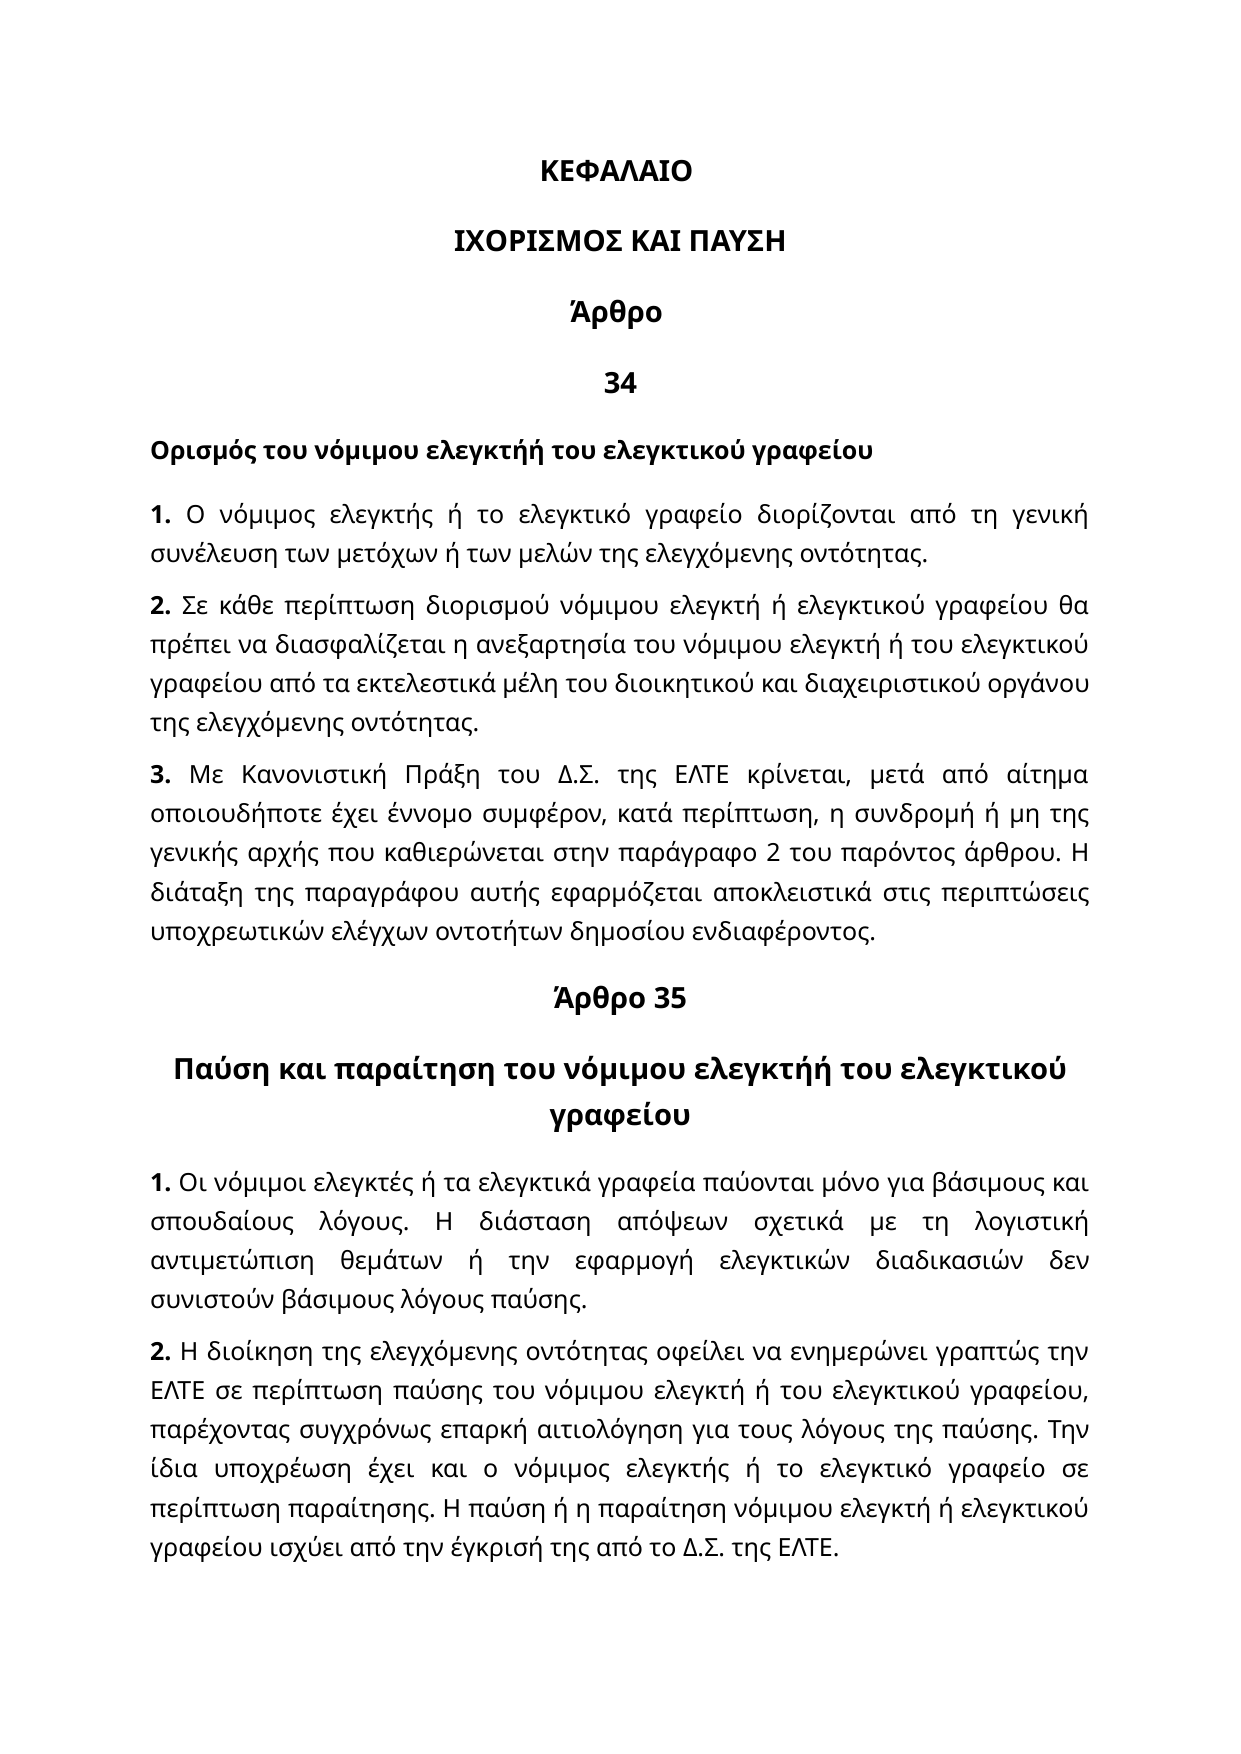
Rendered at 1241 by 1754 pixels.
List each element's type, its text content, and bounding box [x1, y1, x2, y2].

subtitle Άρθρο [150, 291, 1090, 331]
text 2. Η διοίκηση της ελεγχόμενης οντότητας οφείλει να ενημερώνει γραπτώς την ΕΛΤΕ σε περίπτωση παύσης του νόμιμου ελεγκτή ή του ελεγκτικού γραφείου, παρέχοντας συγχρόνως επαρκή αιτιολόγηση για τους λόγους της παύσης. Την ίδια υποχρέωση έχει και ο νόμιμος ελεγκτής ή το ελεγκτικό γραφείο σε περίπτωση παραίτησης. Η παύση ή η παραίτηση νόμιμου ελεγκτή ή ελεγκτικού γραφείου ισχύει από την έγκρισή της από το Δ.Σ. της ΕΛΤΕ. [150, 1333, 1090, 1563]
subtitle 34 [150, 362, 1090, 402]
text 1. Ο νόμιμος ελεγκτής ή το ελεγκτικό γραφείο διορίζονται από τη γενική συνέλευση των μετόχων ή των μελών της ελεγχόμενης οντότητας. [150, 497, 1090, 570]
subtitle Παύση και παραίτηση του νόμιμου ελεγκτήή του ελεγκτικού γραφείου [150, 1048, 1090, 1133]
text 3. Με Κανονιστική Πράξη του Δ.Σ. της ΕΛΤΕ κρίνεται, μετά από αίτημα οποιουδήποτε έχει έννομο συμφέρον, κατά περίπτωση, η συνδρομή ή μη της γενικής αρχής που καθιερώνεται στην παράγραφο 2 του παρόντος άρθρου. Η διάταξη της παραγράφου αυτής εφαρμόζεται αποκλειστικά στις περιπτώσεις υποχρεωτικών ελέγχων οντοτήτων δημοσίου ενδιαφέροντος. [150, 757, 1090, 947]
text 1. Οι νόμιμοι ελεγκτές ή τα ελεγκτικά γραφεία παύονται μόνο για βάσιμους και σπουδαίους λόγους. Η διάσταση απόψεων σχετικά με τη λογιστική αντιμετώπιση θεμάτων ή την εφαρμογή ελεγκτικών διαδικασιών δεν συνιστούν βάσιμους λόγους παύσης. [150, 1164, 1090, 1316]
text 2. Σε κάθε περίπτωση διορισμού νόμιμου ελεγκτή ή ελεγκτικού γραφείου θα πρέπει να διασφαλίζεται η ανεξαρτησία του νόμιμου ελεγκτή ή του ελεγκτικού γραφείου από τα εκτελεστικά μέλη του διοικητικού και διαχειριστικού οργάνου της ελεγχόμενης οντότητας. [150, 587, 1090, 739]
subtitle IXΟΡΙΣΜΟΣ ΚΑΙ ΠΑΥΣΗ [150, 221, 1090, 260]
text Ορισμός του νόμιμου ελεγκτήή του ελεγκτικού γραφείου [150, 432, 1090, 467]
subtitle Άρθρο 35 [150, 977, 1090, 1017]
subtitle ΚΕΦΑΛΑΙΟ [150, 150, 1090, 190]
